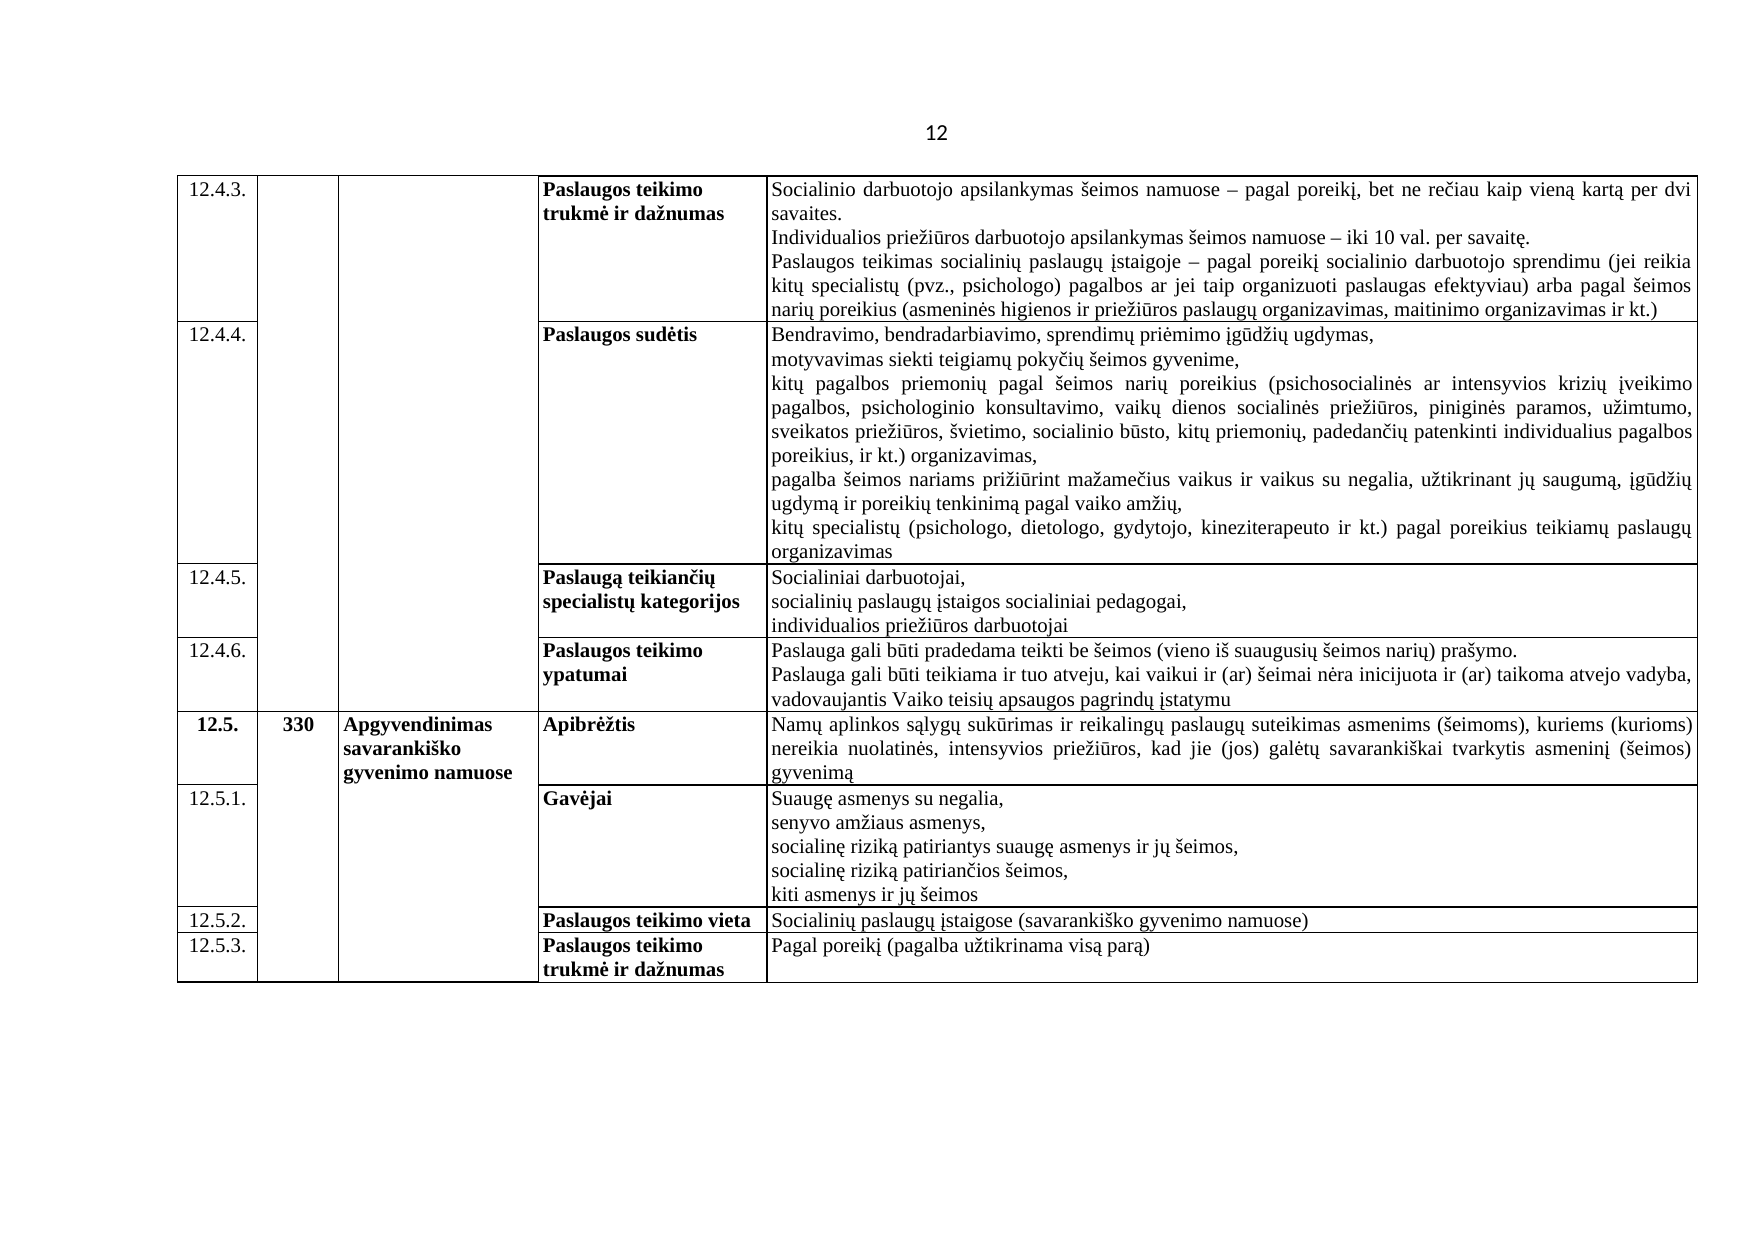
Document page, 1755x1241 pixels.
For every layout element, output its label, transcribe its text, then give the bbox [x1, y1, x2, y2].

table_cell Paslaugos teikimo vieta [539, 908, 766, 932]
table_cell Bendravimo, bendradarbiavimo, sprendimų priėmimo įgūdžių ugdymas, motyvavimas siekti teigiamų pokyčių šeimos gyvenime, kitų pagalbos priemonių pagal šeimos narių poreikius (psichosocialinės ar intensyvios krizių įveikimo pagalbos, psichologinio konsultavimo, vaikų dienos socialinės priežiūros, piniginės paramos, užimtumo, sveikatos priežiūros, švietimo, socialinio būsto, kitų priemonių, padedančių patenkinti individualius pagalbos poreikius, ir kt.) organizavimas, pagalba šeimos nariams prižiūrint mažamečius vaikus ir vaikus su negalia, užtikrinant jų saugumą, įgūdžių ugdymą ir poreikių tenkinimą pagal vaiko amžių, kitų specialistų (psichologo, dietologo, gydytojo, kineziterapeuto ir kt.) pagal poreikius teikiamų paslaugų organizavimas [768, 322, 1697, 563]
table_cell Pagal poreikį (pagalba užtikrinama visą parą) [768, 933, 1697, 981]
table_cell Suaugę asmenys su negalia, senyvo amžiaus asmenys, socialinę riziką patiriantys suaugę asmenys ir jų šeimos, socialinę riziką patiriančios šeimos, kiti asmenys ir jų šeimos [768, 786, 1697, 906]
table_cell Namų aplinkos sąlygų sukūrimas ir reikalingų paslaugų suteikimas asmenims (šeimoms), kuriems (kurioms) nereikia nuolatinės, intensyvios priežiūros, kad jie (jos) galėtų savarankiškai tvarkytis asmeninį (šeimos) gyvenimą [768, 712, 1697, 784]
table_cell 12.5.2. [178, 907, 257, 932]
table_cell [258, 176, 338, 711]
table_cell 12.5. [178, 712, 257, 784]
table_cell 12.4.4. [178, 322, 257, 563]
table_cell Paslaugos teikimo trukmė ir dažnumas [539, 177, 766, 321]
table_cell Socialiniai darbuotojai, socialinių paslaugų įstaigos socialiniai pedagogai, individualios priežiūros darbuotojai [768, 565, 1697, 637]
table_cell Socialinio darbuotojo apsilankymas šeimos namuose – pagal poreikį, bet ne rečiau kaip vieną kartą per dvi savaites. Individualios priežiūros darbuotojo apsilankymas šeimos namuose – iki 10 val. per savaitę. Paslaugos teikimas socialinių paslaugų įstaigoje – pagal poreikį socialinio darbuotojo sprendimu (jei reikia kitų specialistų (pvz., psichologo) pagalbos ar jei taip organizuoti paslaugas efektyviau) arba pagal šeimos narių poreikius (asmeninės higienos ir priežiūros paslaugų organizavimas, maitinimo organizavimas ir kt.) [768, 177, 1697, 321]
table_cell Paslauga gali būti pradedama teikti be šeimos (vieno iš suaugusių šeimos narių) prašymo. Paslauga gali būti teikiama ir tuo atveju, kai vaikui ir (ar) šeimai nėra inicijuota ir (ar) taikoma atvejo vadyba, vadovaujantis Vaiko teisių apsaugos pagrindų įstatymu [768, 638, 1697, 711]
table_cell Apibrėžtis [539, 712, 766, 784]
table_cell Apgyvendinimas savarankiško gyvenimo namuose [339, 712, 538, 981]
table_cell 12.4.3. [178, 176, 257, 321]
table_cell 12.4.5. [178, 564, 257, 637]
table_cell Socialinių paslaugų įstaigose (savarankiško gyvenimo namuose) [768, 908, 1697, 932]
table_cell [339, 176, 538, 711]
table_cell Paslaugos teikimo ypatumai [539, 638, 766, 711]
table_cell 12.4.6. [178, 638, 257, 711]
table_cell 12.5.3. [178, 933, 257, 981]
table_cell Paslaugos teikimo trukmė ir dažnumas [539, 933, 766, 981]
table_cell Paslaugos sudėtis [539, 322, 766, 563]
table_cell 12.5.1. [178, 785, 257, 906]
table_cell Gavėjai [539, 786, 766, 906]
table_cell Paslaugą teikiančių specialistų kategorijos [539, 565, 766, 637]
table_cell 330 [258, 712, 338, 981]
